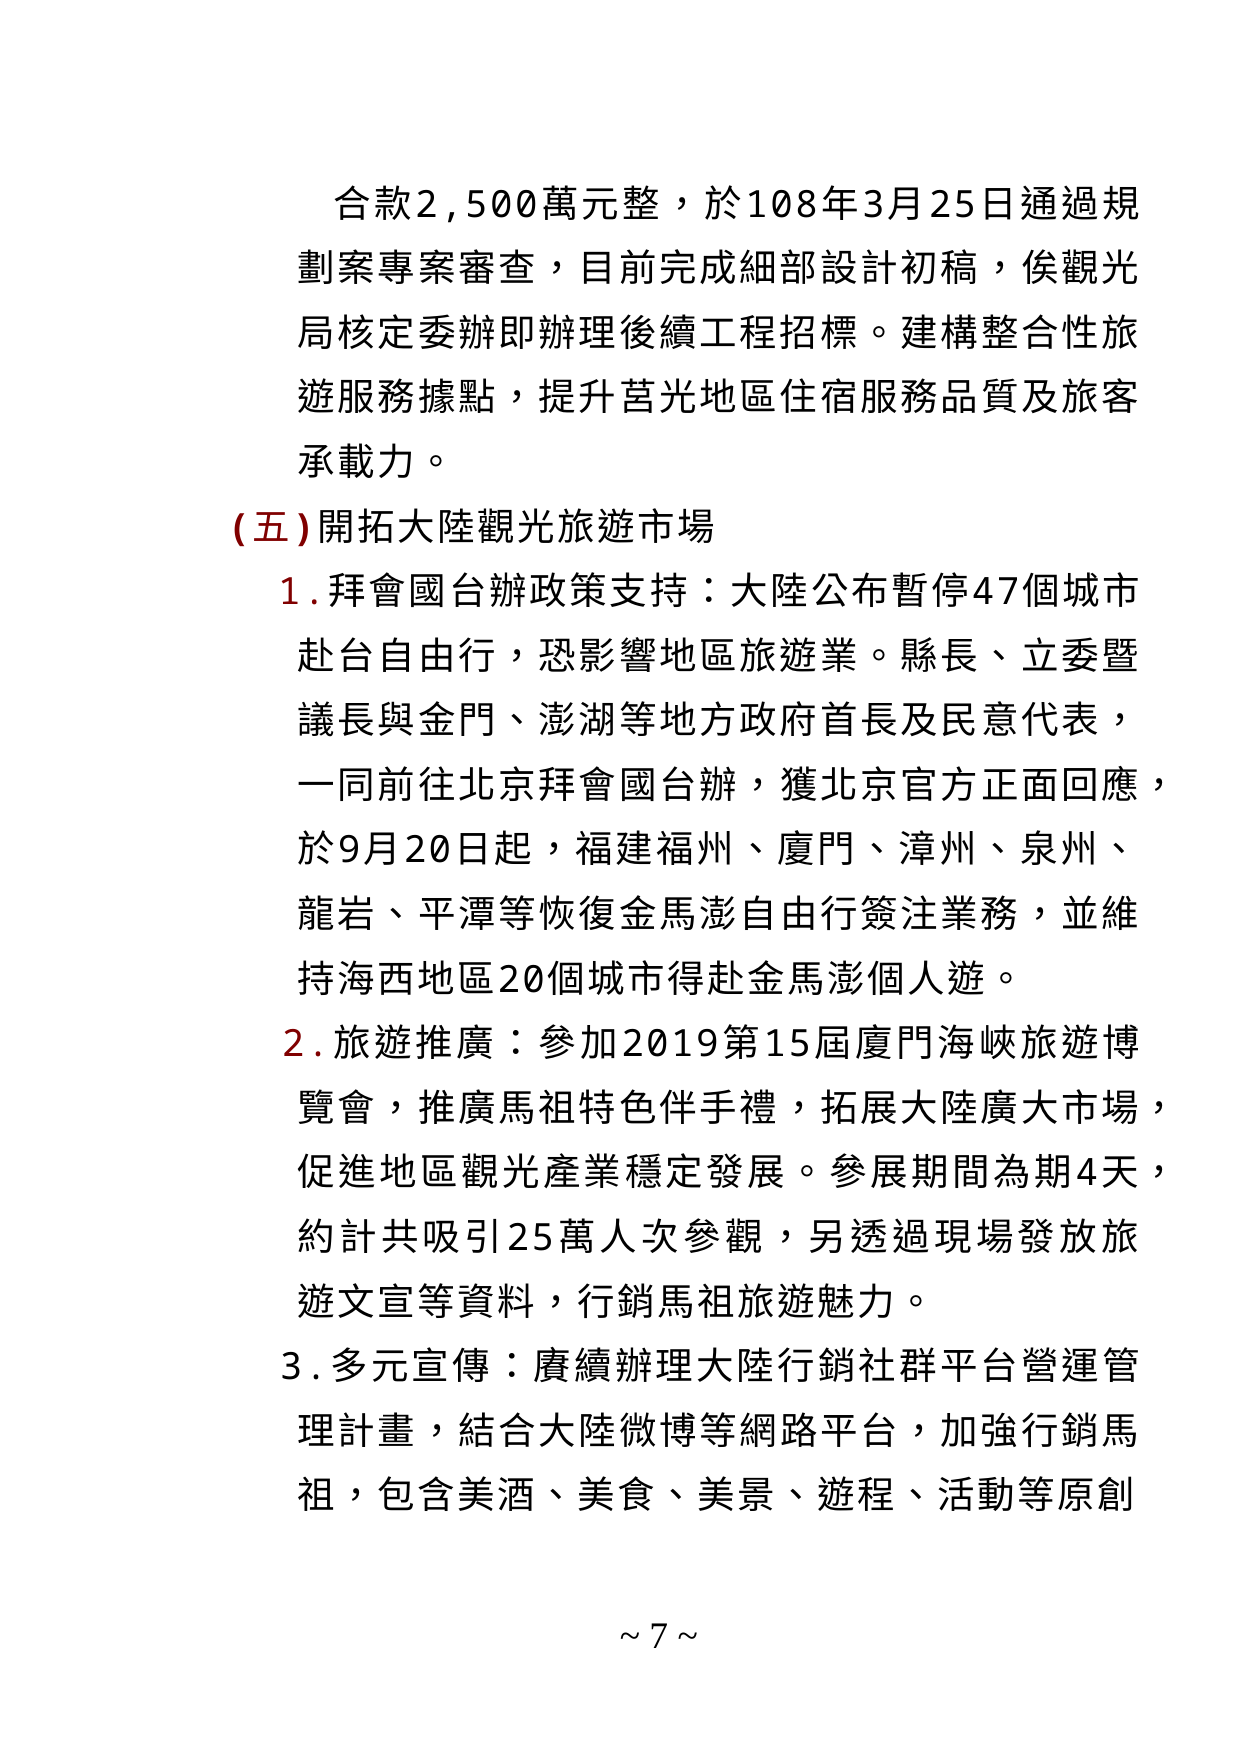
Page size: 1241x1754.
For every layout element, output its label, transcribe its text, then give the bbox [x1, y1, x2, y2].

text 2.旅遊推廣：參加2019第15屆廈門海峽旅遊博覽會，推廣馬祖特色伴手禮，拓展大陸廣大市場，促進地區觀光產業穩定發展。參展期間為期4天，約計共吸引25萬人次參觀，另透過現場發放旅遊文宣等資料，行銷馬祖旅遊魅力。 [177, 1005, 1140, 1328]
text (五)開拓大陸觀光旅遊市場 [177, 488, 1140, 553]
text 3.多元宣傳：賡續辦理大陸行銷社群平台營運管理計畫，結合大陸微博等網路平台，加強行銷馬祖，包含美酒、美食、美景、遊程、活動等原創 [177, 1328, 1140, 1522]
text 1.拜會國台辦政策支持：大陸公布暫停47個城市赴台自由行，恐影響地區旅遊業。縣長、立委暨議長與金門、澎湖等地方政府首長及民意代表，一同前往北京拜會國台辦，獲北京官方正面回應，於9月20日起，福建福州、廈門、漳州、泉州、龍岩、平潭等恢復金馬澎自由行簽注業務，並維持海西地區20個城市得赴金馬澎個人遊。 [177, 553, 1140, 1005]
text 合款2,500萬元整，於108年3月25日通過規劃案專案審查，目前完成細部設計初稿，俟觀光局核定委辦即辦理後續工程招標。建構整合性旅遊服務據點，提升莒光地區住宿服務品質及旅客承載力。 [177, 165, 1140, 488]
